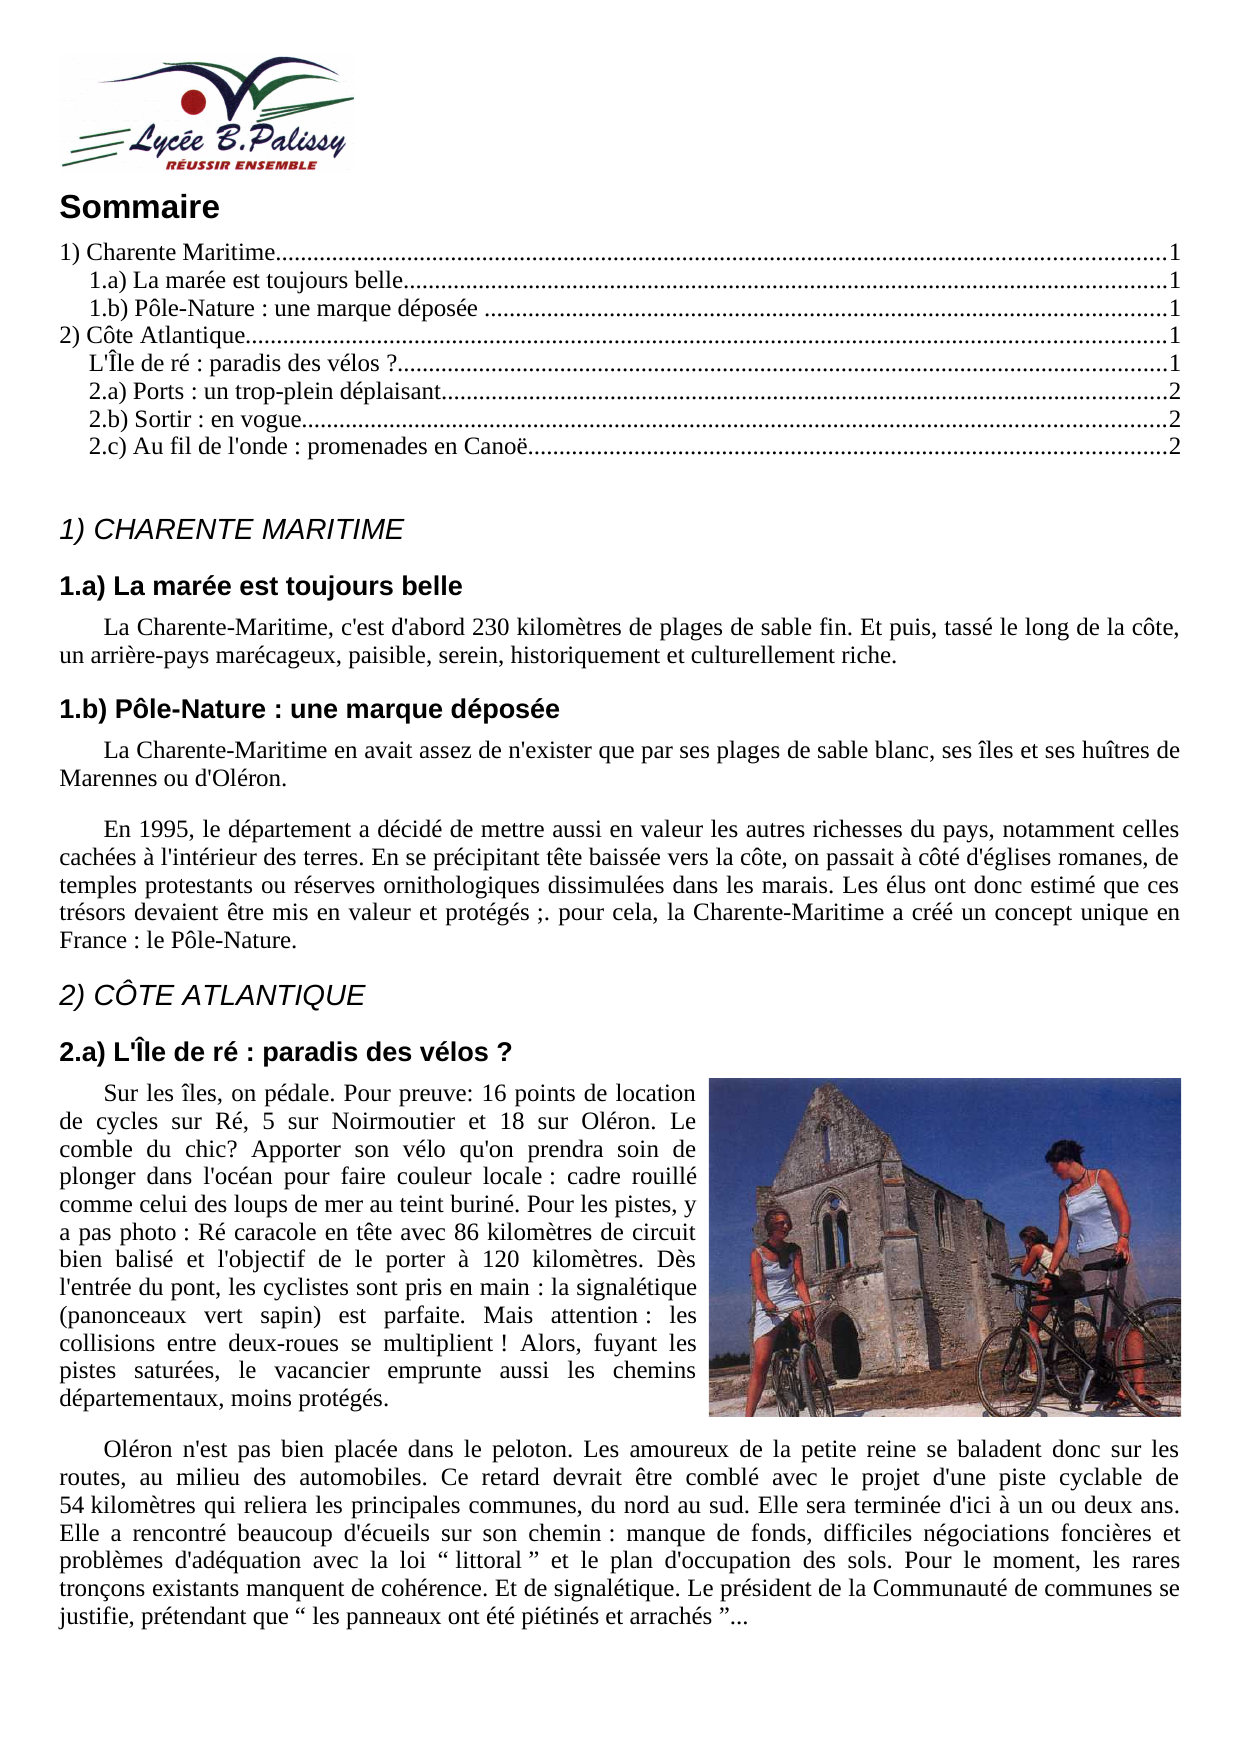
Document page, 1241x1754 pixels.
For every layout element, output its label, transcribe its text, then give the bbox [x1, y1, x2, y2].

picture [59, 53, 355, 173]
text En 1995, le département a décidé de mettre aussi en valeur les autres richesses du pays, notamment celles cachées à l'intérieur des terres. En se précipitant tête baissée vers la côte, on passait à côté d'églises romanes, de temples protestants ou réserves ornithologiques dissimulées dans les marais. Les élus ont donc estimé que ces trésors devaient être mis en valeur et protégés ;. pour cela, la Charente-Maritime a créé un concept unique en France : le Pôle-Nature. [59, 815, 1181, 954]
picture [708, 1078, 1182, 1417]
subtitle Charente Maritime [59, 513, 1181, 546]
text La Charente-Maritime, c'est d'abord 230 kilomètres de plages de sable fin. Et puis, tassé le long de la côte, un arrière-pays marécageux, paisible, serein, historiquement et culturellement riche. [59, 613, 1181, 669]
text 1.a) La marée est toujours belle 1 [88, 266, 1181, 294]
subtitle Pôle-Nature : une marque déposée [59, 694, 1181, 724]
subtitle L'Île de ré : paradis des vélos ? [59, 1037, 1181, 1067]
text 2.a) Ports : un trop-plein déplaisant 2 [88, 377, 1181, 405]
text 2.c) Au fil de l'onde : promenades en Canoë 2 [88, 432, 1181, 460]
text 1) Charente Maritime 1 [59, 238, 1181, 266]
subtitle Sommaire [59, 189, 1181, 226]
text Oléron n'est pas bien placée dans le peloton. Les amoureux de la petite reine se baladent donc sur les routes, au milieu des automobiles. Ce retard devrait être comblé avec le projet d'une piste cyclable de 54 kilomètres qui reliera les principales communes, du nord au sud. Elle sera terminée d'ici à un ou deux ans. Elle a rencontré beaucoup d'écueils sur son chemin : manque de fonds, difficiles négociations foncières et problèmes d'adéquation avec la loi “ littoral ” et le plan d'occupation des sols. Pour le moment, les rares tronçons existants manquent de cohérence. Et de signalétique. Le président de la Communauté de communes se justifie, prétendant que “ les panneaux ont été piétinés et arrachés ”... [59, 1436, 1181, 1629]
text 2) Côte Atlantique 1 [59, 322, 1181, 349]
text 1.b) Pôle-Nature : une marque déposée 1 [88, 294, 1181, 322]
text Sur les îles, on pédale. Pour preuve: 16 points de location de cycles sur Ré, 5 sur Noirmoutier et 18 sur Oléron. Le comble du chic? Apporter son vélo qu'on prendra soin de plonger dans l'océan pour faire couleur locale : cadre rouillé comme celui des loups de mer au teint buriné. Pour les pistes, y a pas photo : Ré caracole en tête avec 86 kilomètres de circuit bien balisé et l'objectif de le porter à 120 kilomètres. Dès l'entrée du pont, les cyclistes sont pris en main : la signalétique (panonceaux vert sapin) est parfaite. Mais attention : les collisions entre deux-roues se multiplient ! Alors, fuyant les pistes saturées, le vacancier emprunte aussi les chemins départementaux, moins protégés. [59, 1079, 708, 1412]
text L'Île de ré : paradis des vélos ? 1 [88, 349, 1181, 377]
text La Charente-Maritime en avait assez de n'exister que par ses plages de sable blanc, ses îles et ses huîtres de Marennes ou d'Oléron. [59, 736, 1181, 792]
subtitle La marée est toujours belle [59, 571, 1181, 601]
text 2.b) Sortir : en vogue 2 [88, 405, 1181, 432]
subtitle Côte Atlantique [59, 979, 1181, 1012]
